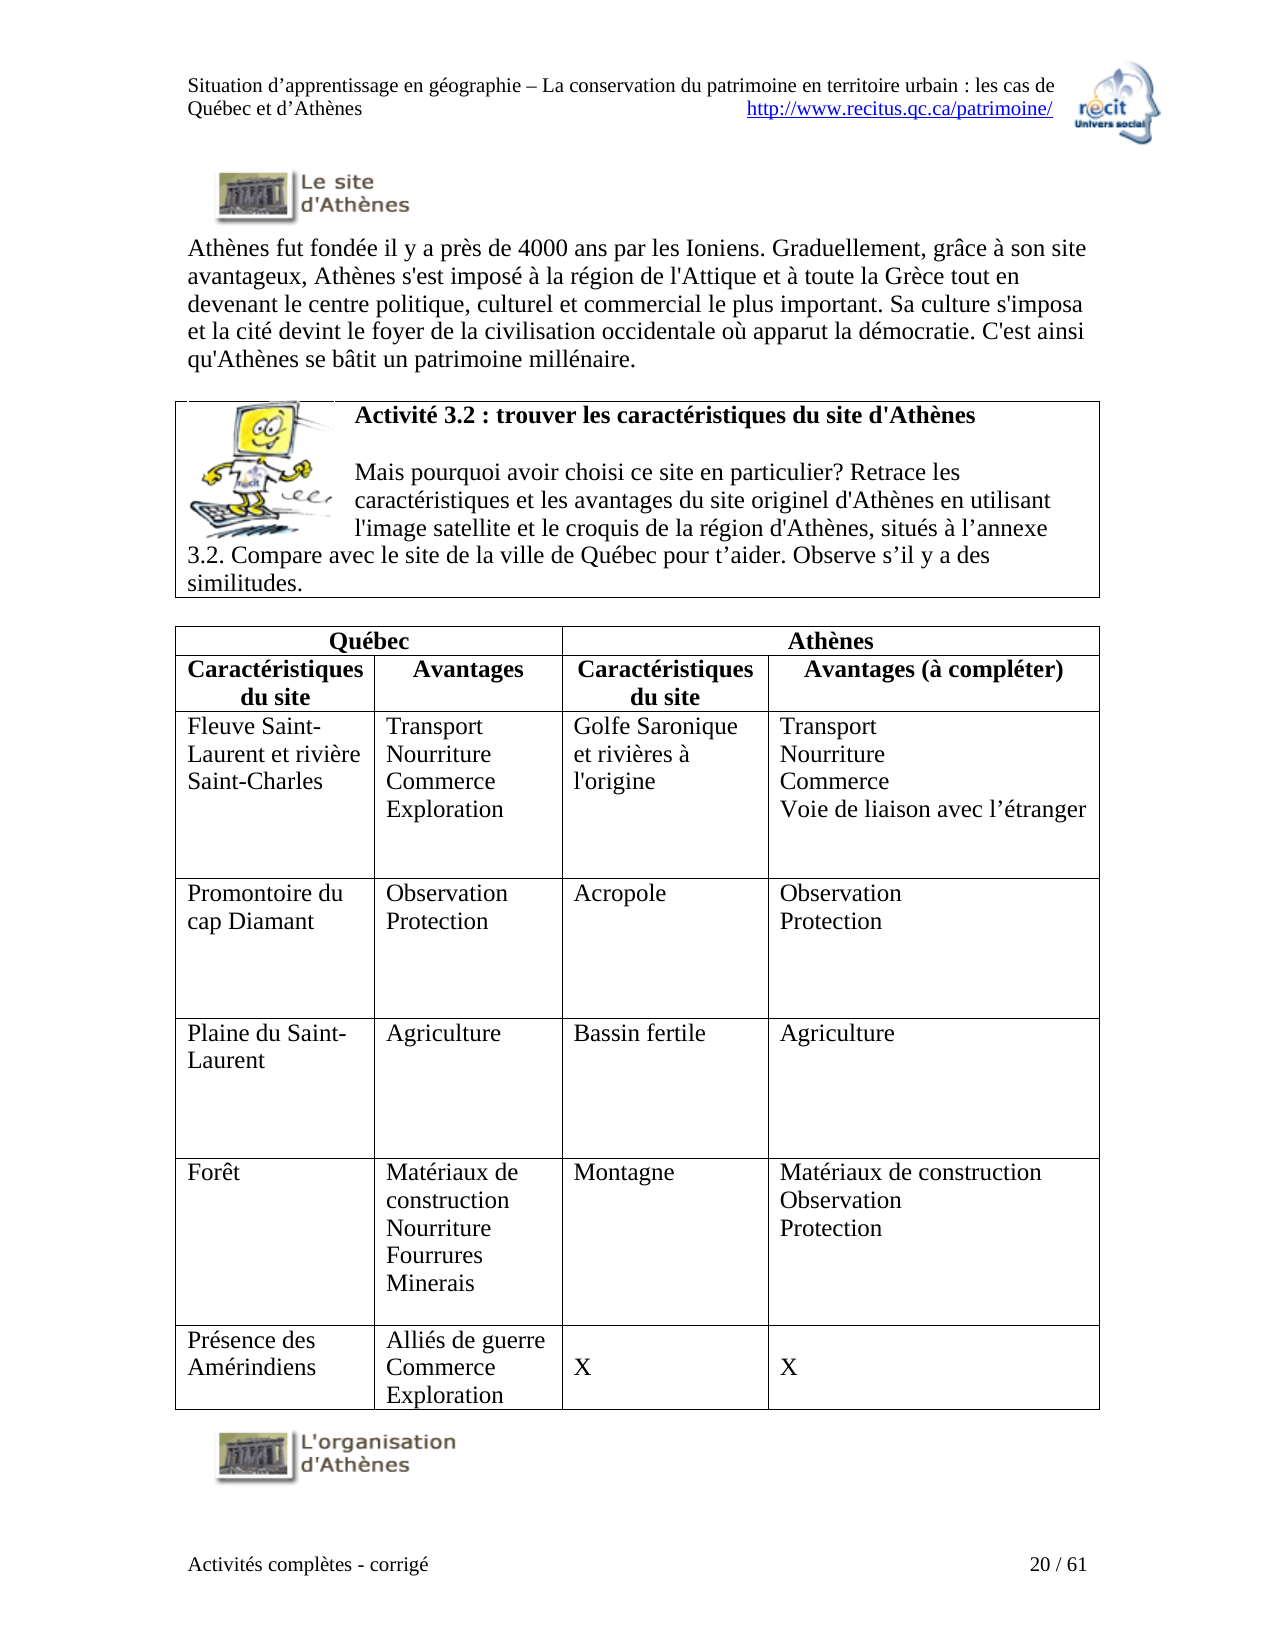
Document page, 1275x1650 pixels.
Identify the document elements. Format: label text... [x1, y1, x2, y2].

picture [204, 159, 515, 226]
table_cell Fleuve Saint-Laurent et rivière Saint-Charles [176, 712, 374, 878]
table_cell Avantages (à compléter) [769, 656, 1099, 711]
table_cell Matériaux de construction Observation Protection [769, 1159, 1099, 1325]
picture [188, 400, 334, 540]
text Athènes fut fondée il y a près de 4000 ans par les Ioniens. Graduellement, grâce à son site avantageux, Athènes s'est imposé à la région de l'Attique et à toute la Grèce tout en devenant le centre politique, culturel et commercial le plus important. Sa culture s'imposa et la cité devint le foyer de la civilisation occidentale où apparut la démocratie. C'est ainsi qu'Athènes se bâtit un patrimoine millénaire. [187, 234, 1087, 373]
table_cell Matériaux de construction Nourriture Fourrures Minerais [375, 1159, 562, 1325]
picture [1070, 57, 1161, 146]
table_header Québec [176, 627, 562, 654]
table_cell Montagne [563, 1159, 768, 1325]
table_cell Agriculture [375, 1019, 562, 1157]
table_cell Observation Protection [375, 879, 562, 1018]
picture [204, 1419, 515, 1486]
table_cell Alliés de guerre Commerce Exploration [375, 1326, 562, 1409]
table_cell Présence des Amérindiens [176, 1326, 374, 1409]
table_cell Plaine du Saint-Laurent [176, 1019, 374, 1157]
table_cell Caractéristiques du site [176, 656, 374, 711]
table_cell Bassin fertile [563, 1019, 768, 1157]
table_cell Agriculture [769, 1019, 1099, 1157]
table_cell Golfe Saronique et rivières à l'origine [563, 712, 768, 878]
table_cell Avantages [375, 656, 562, 711]
table_header Activité 3.2 : trouver les caractéristiques du site d'Athènes Mais pourquoi avoir choisi ce site en particulier? Retrace les caractéristiques et les avantages du site originel d'Athènes en utilisant l'image satellite et le croquis de la région d'Athènes, situés à l’annexe 3.2. Compare avec le site de la ville de Québec pour t’aider. Observe s’il y a des similitudes. [176, 399, 1099, 597]
table_cell Promontoire du cap Diamant [176, 879, 374, 1018]
table_cell X [563, 1326, 768, 1409]
table_header Athènes [563, 627, 1099, 654]
table_cell Forêt [176, 1159, 374, 1325]
table_cell X [769, 1326, 1099, 1409]
table_cell Observation Protection [769, 879, 1099, 1018]
table_cell Acropole [563, 879, 768, 1018]
table_cell Transport Nourriture Commerce Exploration [375, 712, 562, 878]
table_cell Transport Nourriture Commerce Voie de liaison avec l’étranger [769, 712, 1099, 878]
table_cell Caractéristiques du site [563, 656, 768, 711]
